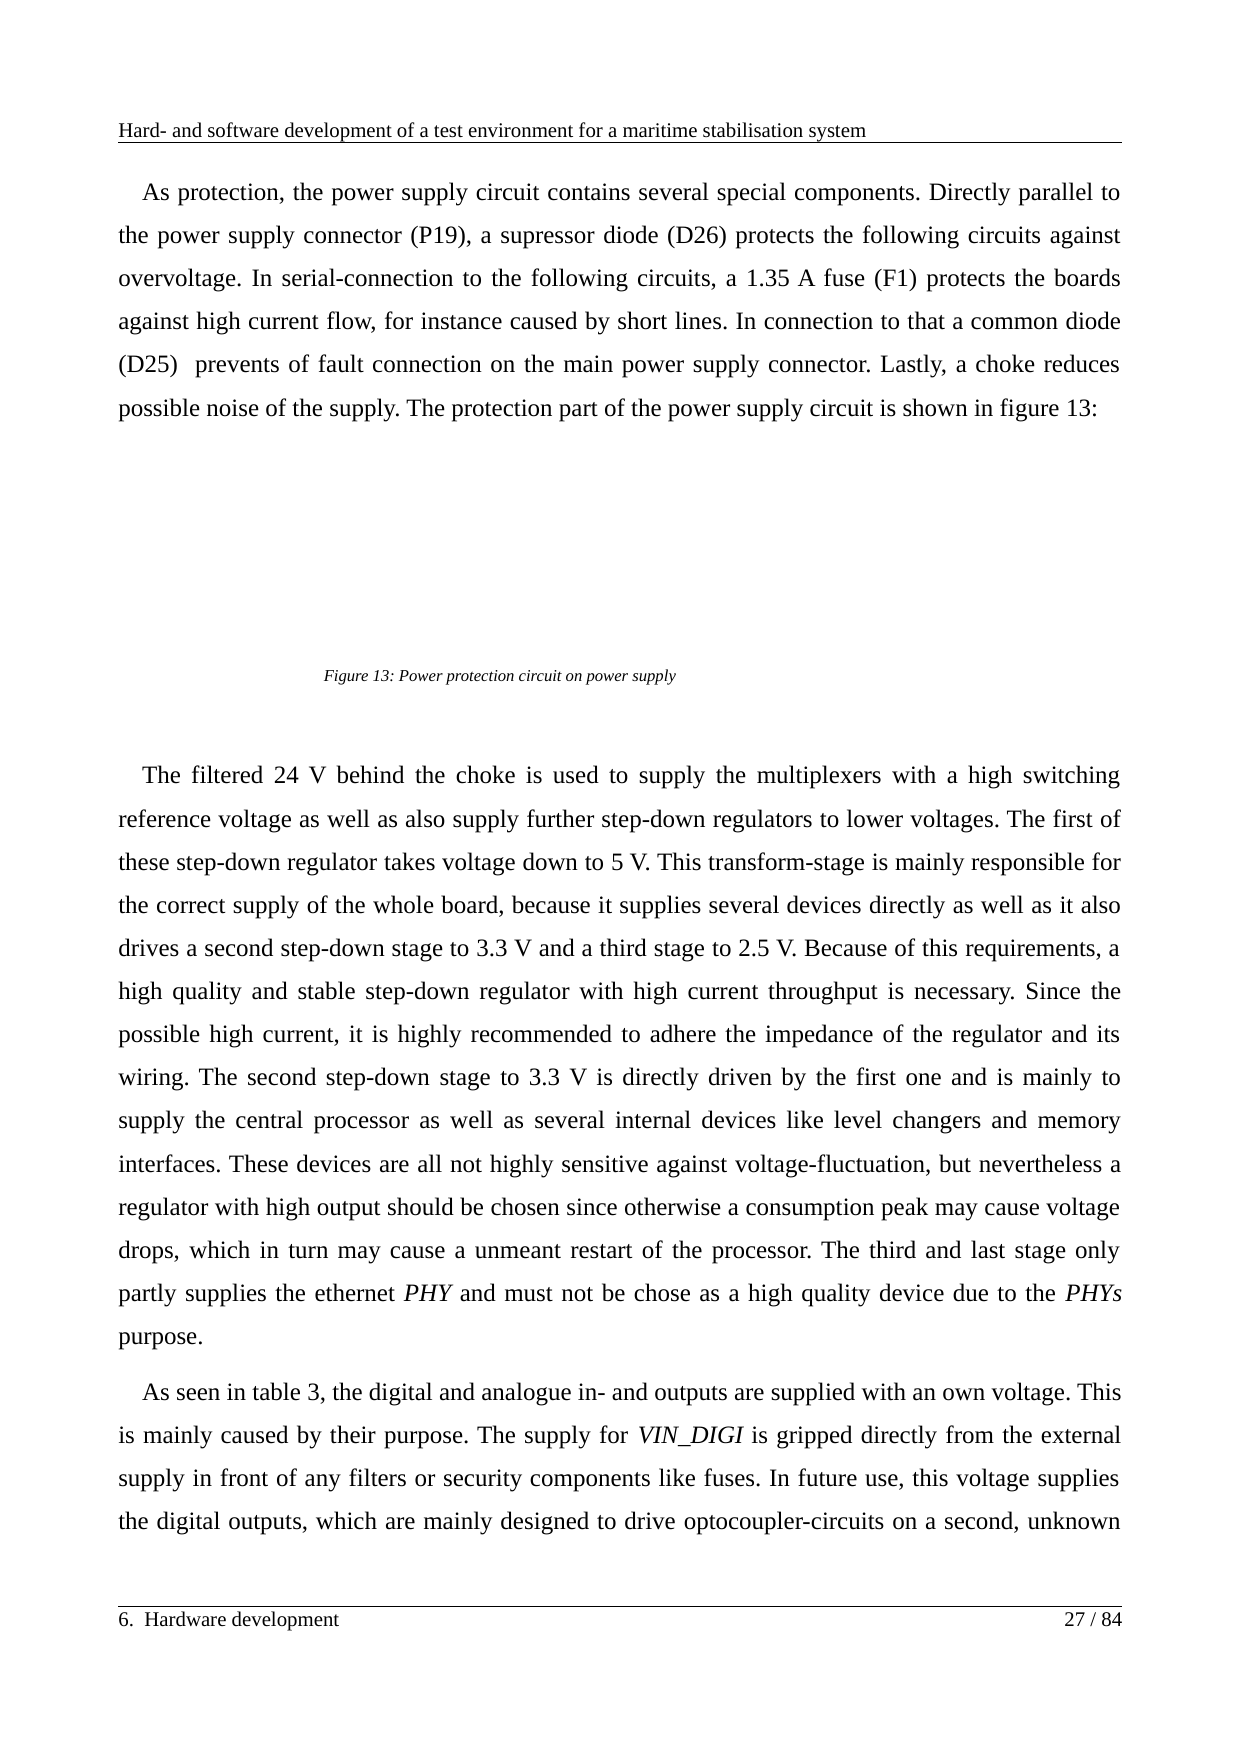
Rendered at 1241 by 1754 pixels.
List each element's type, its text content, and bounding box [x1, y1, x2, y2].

text As seen in table 3, the digital and analogue in- and outputs are supplied with an own voltage. This is mainly caused by their purpose. The supply for VIN_DIGI is gripped directly from the external supply in front of any filters or security components like fuses. In future use, this voltage supplies the digital outputs, which are mainly designed to drive optocoupler-circuits on a second, unknown [118, 1377, 1122, 1535]
text Figure 13: Power protection circuit on power supply [323, 461, 917, 685]
text The filtered 24 V behind the choke is used to supply the multiplexers with a high switching reference voltage as well as also supply further step-down regulators to lower voltages. The first of these step-down regulator takes voltage down to 5 V. This transform-stage is mainly responsible for the correct supply of the whole board, because it supplies several devices directly as well as it also drives a second step-down stage to 3.3 V and a third stage to 2.5 V. Because of this requirements, a high quality and stable step-down regulator with high current throughput is necessary. Since the possible high current, it is highly recommended to adhere the impedance of the regulator and its wiring. The second step-down stage to 3.3 V is directly driven by the first one and is mainly to supply the central processor as well as several internal devices like level changers and memory interfaces. These devices are all not highly sensitive against voltage-fluctuation, but nevertheless a regulator with high output should be chosen since otherwise a consumption peak may cause voltage drops, which in turn may cause a unmeant restart of the processor. The third and last stage only partly supplies the ethernet PHY and must not be chose as a high quality device due to the PHYs purpose. [118, 761, 1122, 1350]
text As protection, the power supply circuit contains several special components. Directly parallel to the power supply connector (P19), a supressor diode (D26) protects the following circuits against overvoltage. In serial-connection to the following circuits, a 1.35 A fuse (F1) protects the boards against high current flow, for instance caused by short lines. In connection to that a common diode (D25) prevents of fault connection on the main power supply connector. Lastly, a choke reduces possible noise of the supply. The protection part of the power supply circuit is shown in figure 13: [118, 177, 1122, 421]
